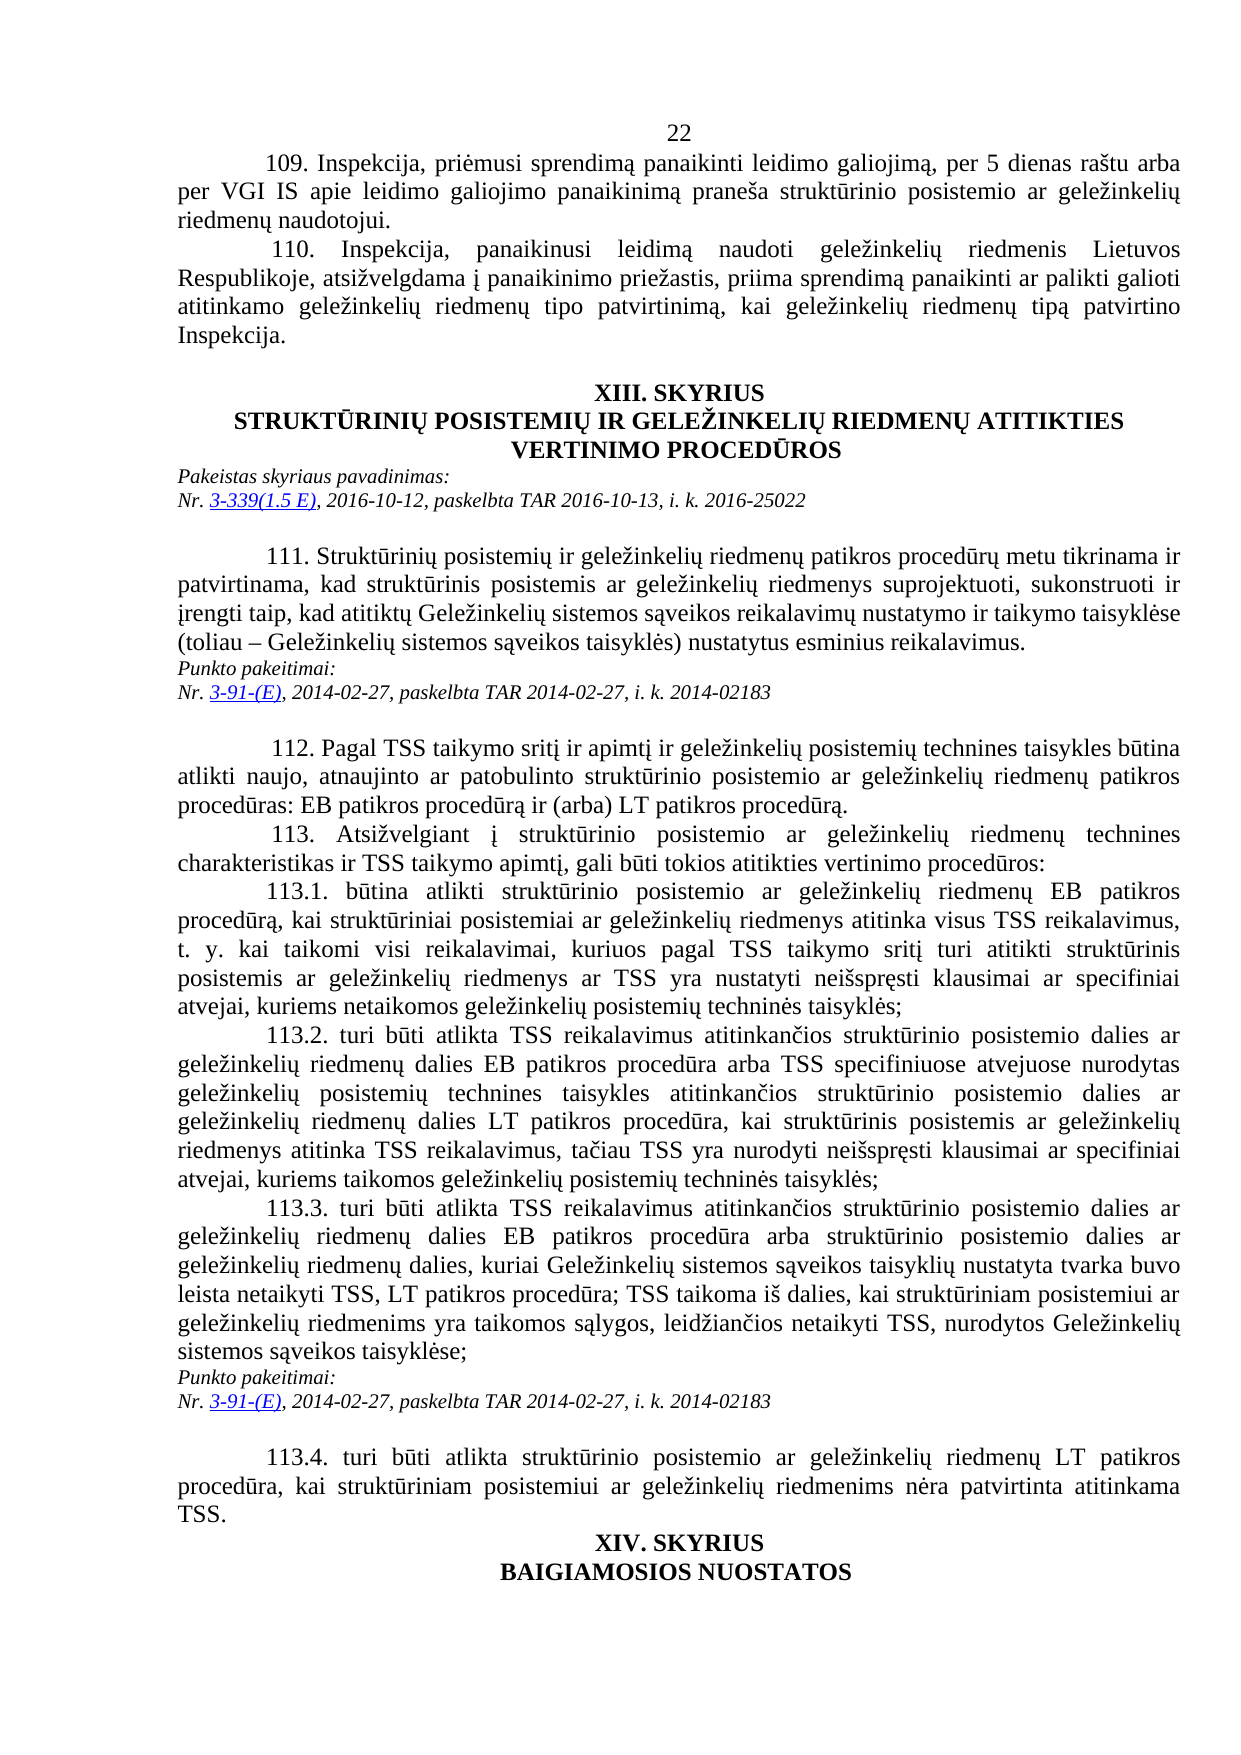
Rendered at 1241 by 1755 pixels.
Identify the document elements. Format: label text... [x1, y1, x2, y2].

text 112. Pagal TSS taikymo sritį ir apimtį ir geležinkelių posistemių technines taisykles būtina atlikti naujo, atnaujinto ar patobulinto struktūrinio posistemio ar geležinkelių riedmenų patikros procedūras: EB patikros procedūrą ir (arba) LT patikros procedūrą. [177, 733, 1181, 819]
text 113.2. turi būti atlikta TSS reikalavimus atitinkančios struktūrinio posistemio dalies ar geležinkelių riedmenų dalies EB patikros procedūra arba TSS specifiniuose atvejuose nurodytas geležinkelių posistemių technines taisykles atitinkančios struktūrinio posistemio dalies ar geležinkelių riedmenų dalies LT patikros procedūra, kai struktūrinis posistemis ar geležinkelių riedmenys atitinka TSS reikalavimus, tačiau TSS yra nurodyti neišspręsti klausimai ar specifiniai atvejai, kuriems taikomos geležinkelių posistemių techninės taisyklės; [177, 1020, 1181, 1193]
text Nr. 3-91-(E), 2014-02-27, paskelbta TAR 2014-02-27, i. k. 2014-02183 [177, 1389, 1181, 1413]
text 110. Inspekcija, panaikinusi leidimą naudoti geležinkelių riedmenis Lietuvos Respublikoje, atsižvelgdama į panaikinimo priežastis, priima sprendimą panaikinti ar palikti galioti atitinkamo geležinkelių riedmenų tipo patvirtinimą, kai geležinkelių riedmenų tipą patvirtino Inspekcija. [177, 234, 1181, 349]
text STRUKTŪRINIŲ POSISTEMIŲ IR GELEŽINKELIŲ RIEDMENŲ ATITIKTIES VERTINIMO PROCEDŪROS [177, 406, 1181, 464]
text BAIGIAMOSIOS NUOSTATOS [177, 1557, 1181, 1586]
text 113. Atsižvelgiant į struktūrinio posistemio ar geležinkelių riedmenų technines charakteristikas ir TSS taikymo apimtį, gali būti tokios atitikties vertinimo procedūros: [177, 819, 1181, 876]
text XIII. skyrius [177, 378, 1181, 406]
text Nr. 3-339(1.5 E), 2016-10-12, paskelbta TAR 2016-10-13, i. k. 2016-25022 [177, 488, 1181, 512]
text 113.4. turi būti atlikta struktūrinio posistemio ar geležinkelių riedmenų LT patikros procedūra, kai struktūriniam posistemiui ar geležinkelių riedmenims nėra patvirtinta atitinkama TSS. [177, 1442, 1181, 1528]
text Nr. 3-91-(E), 2014-02-27, paskelbta TAR 2014-02-27, i. k. 2014-02183 [177, 680, 1181, 704]
text Pakeistas skyriaus pavadinimas: [177, 464, 1181, 488]
text Punkto pakeitimai: [177, 1365, 1181, 1389]
text XIV. skyrius [177, 1528, 1181, 1557]
text Punkto pakeitimai: [177, 656, 1181, 680]
text 113.1. būtina atlikti struktūrinio posistemio ar geležinkelių riedmenų EB patikros procedūrą, kai struktūriniai posistemiai ar geležinkelių riedmenys atitinka visus TSS reikalavimus, t. y. kai taikomi visi reikalavimai, kuriuos pagal TSS taikymo sritį turi atitikti struktūrinis posistemis ar geležinkelių riedmenys ar TSS yra nustatyti neišspręsti klausimai ar specifiniai atvejai, kuriems netaikomos geležinkelių posistemių techninės taisyklės; [177, 876, 1181, 1020]
text 109. Inspekcija, priėmusi sprendimą panaikinti leidimo galiojimą, per 5 dienas raštu arba per VGI IS apie leidimo galiojimo panaikinimą praneša struktūrinio posistemio ar geležinkelių riedmenų naudotojui. [177, 148, 1181, 234]
text 113.3. turi būti atlikta TSS reikalavimus atitinkančios struktūrinio posistemio dalies ar geležinkelių riedmenų dalies EB patikros procedūra arba struktūrinio posistemio dalies ar geležinkelių riedmenų dalies, kuriai Geležinkelių sistemos sąveikos taisyklių nustatyta tvarka buvo leista netaikyti TSS, LT patikros procedūra; TSS taikoma iš dalies, kai struktūriniam posistemiui ar geležinkelių riedmenims yra taikomos sąlygos, leidžiančios netaikyti TSS, nurodytos Geležinkelių sistemos sąveikos taisyklėse; [177, 1193, 1181, 1365]
text 111. Struktūrinių posistemių ir geležinkelių riedmenų patikros procedūrų metu tikrinama ir patvirtinama, kad struktūrinis posistemis ar geležinkelių riedmenys suprojektuoti, sukonstruoti ir įrengti taip, kad atitiktų Geležinkelių sistemos sąveikos reikalavimų nustatymo ir taikymo taisyklėse (toliau – Geležinkelių sistemos sąveikos taisyklės) nustatytus esminius reikalavimus. [177, 541, 1181, 656]
